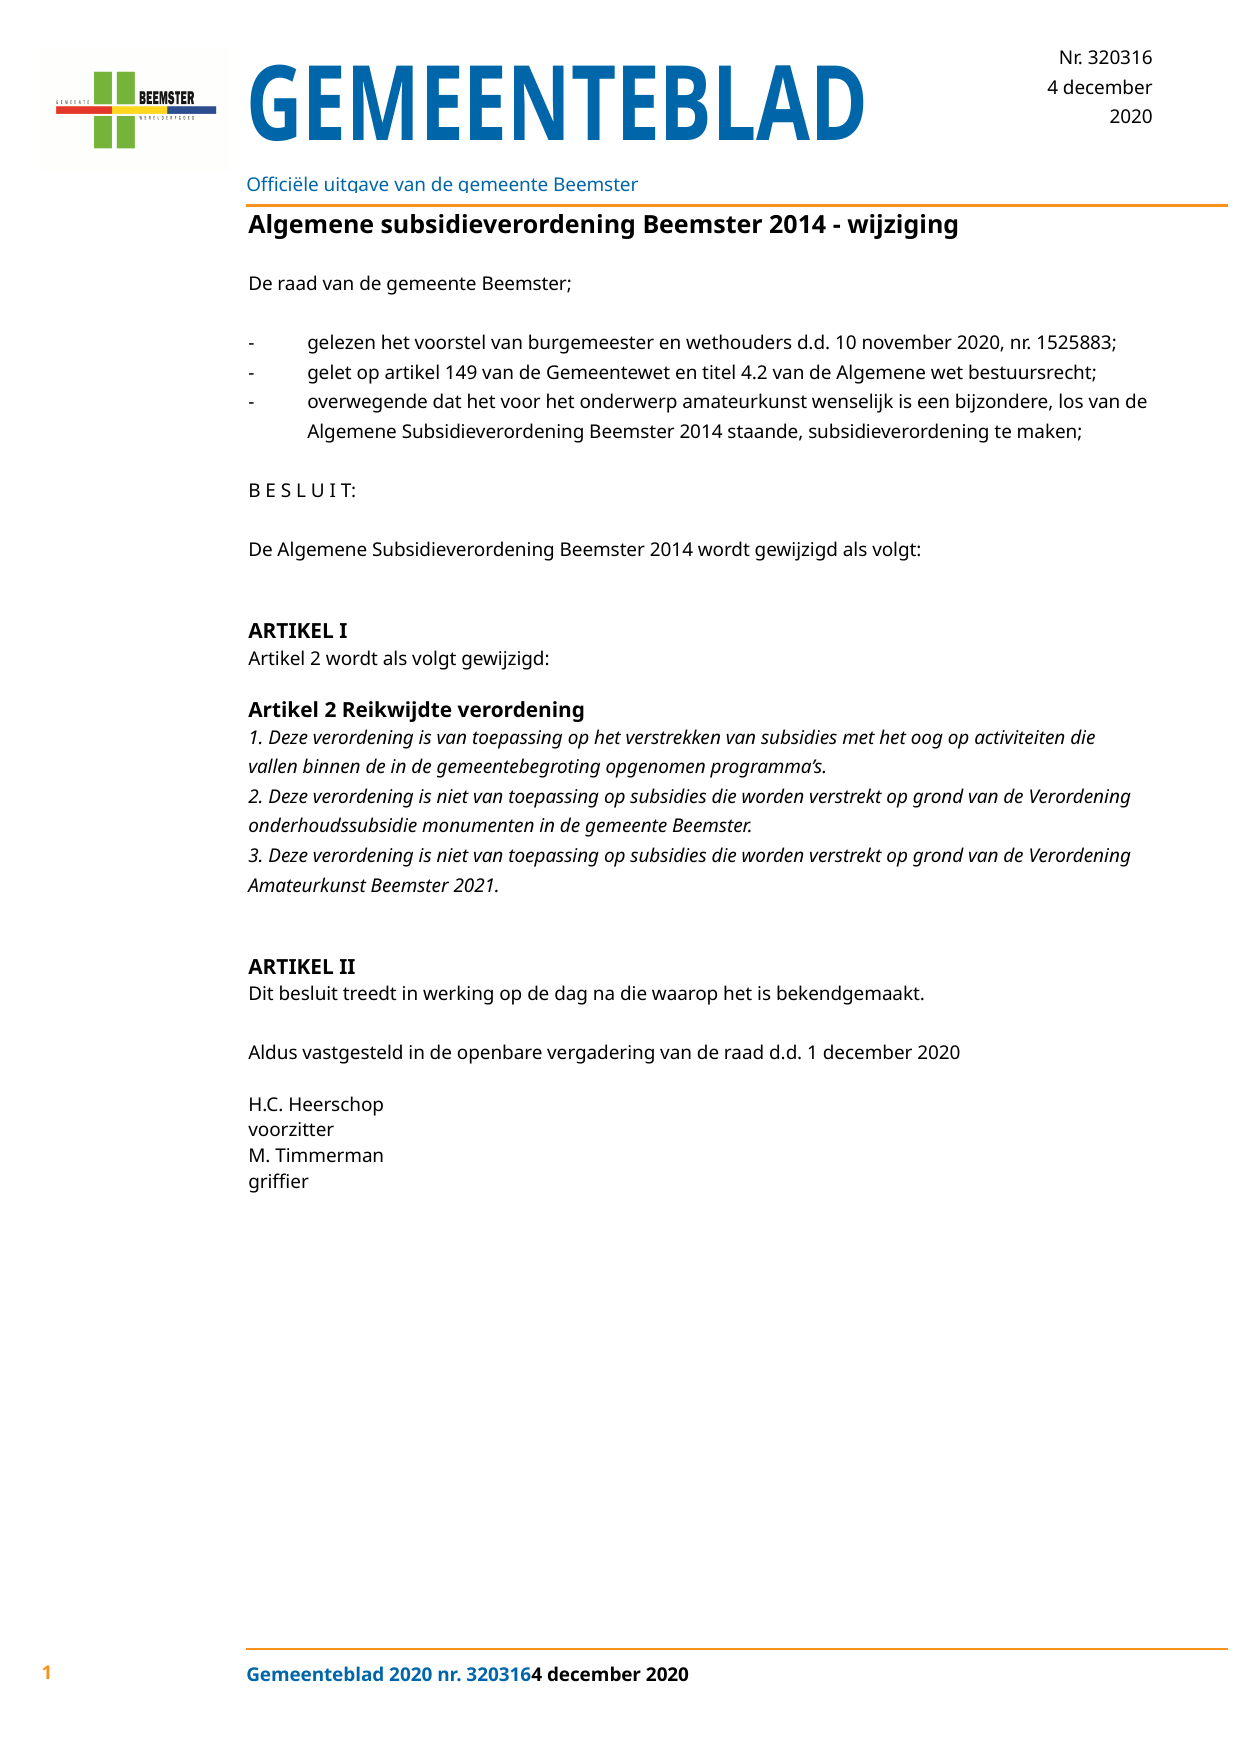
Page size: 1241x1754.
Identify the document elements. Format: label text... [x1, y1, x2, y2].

text ARTIKEL I [248, 617, 1152, 645]
text griffier [248, 1168, 1152, 1194]
list overwegende dat het voor het onderwerp amateurkunst wenselijk is een bijzondere, los van de Algemene Subsidieverordening Beemster 2014 staande, subsidieverordening te maken; [248, 389, 1152, 444]
text 2. Deze verordening is niet van toepassing op subsidies die worden verstrekt op grond van de Verordening onderhoudssubsidie monumenten in de gemeente Beemster. [248, 783, 1152, 838]
text Aldus vastgesteld in de openbare vergadering van de raad d.d. 1 december 2020 [248, 1039, 1152, 1065]
text B E S L U I T: [248, 477, 1152, 503]
text Artikel 2 wordt als volgt gewijzigd: [248, 645, 1152, 671]
text Dit besluit treedt in werking op de dag na die waarop het is bekendgemaakt. [248, 980, 1152, 1006]
picture [41, 47, 231, 172]
list gelezen het voorstel van burgemeester en wethouders d.d. 10 november 2020, nr. 1525883; [248, 329, 1152, 355]
text Algemene subsidieverordening Beemster 2014 - wijziging [248, 207, 1152, 241]
text M. Timmerman [248, 1142, 1152, 1168]
text De Algemene Subsidieverordening Beemster 2014 wordt gewijzigd als volgt: [248, 537, 1152, 562]
text De raad van de gemeente Beemster; [248, 270, 1152, 296]
text 3. Deze verordening is niet van toepassing op subsidies die worden verstrekt op grond van de Verordening Amateurkunst Beemster 2021. [248, 842, 1152, 897]
text 1. Deze verordening is van toepassing op het verstrekken van subsidies met het oog op activiteiten die vallen binnen de in de gemeentebegroting opgenomen programma’s. [248, 724, 1152, 779]
text voorzitter [248, 1117, 1152, 1142]
list gelet op artikel 149 van de Gemeentewet en titel 4.2 van de Algemene wet bestuursrecht; [248, 359, 1152, 385]
text H.C. Heerschop [248, 1091, 1152, 1117]
text Artikel 2 Reikwijdte verordening [248, 695, 1152, 724]
text ARTIKEL II [248, 952, 1152, 980]
